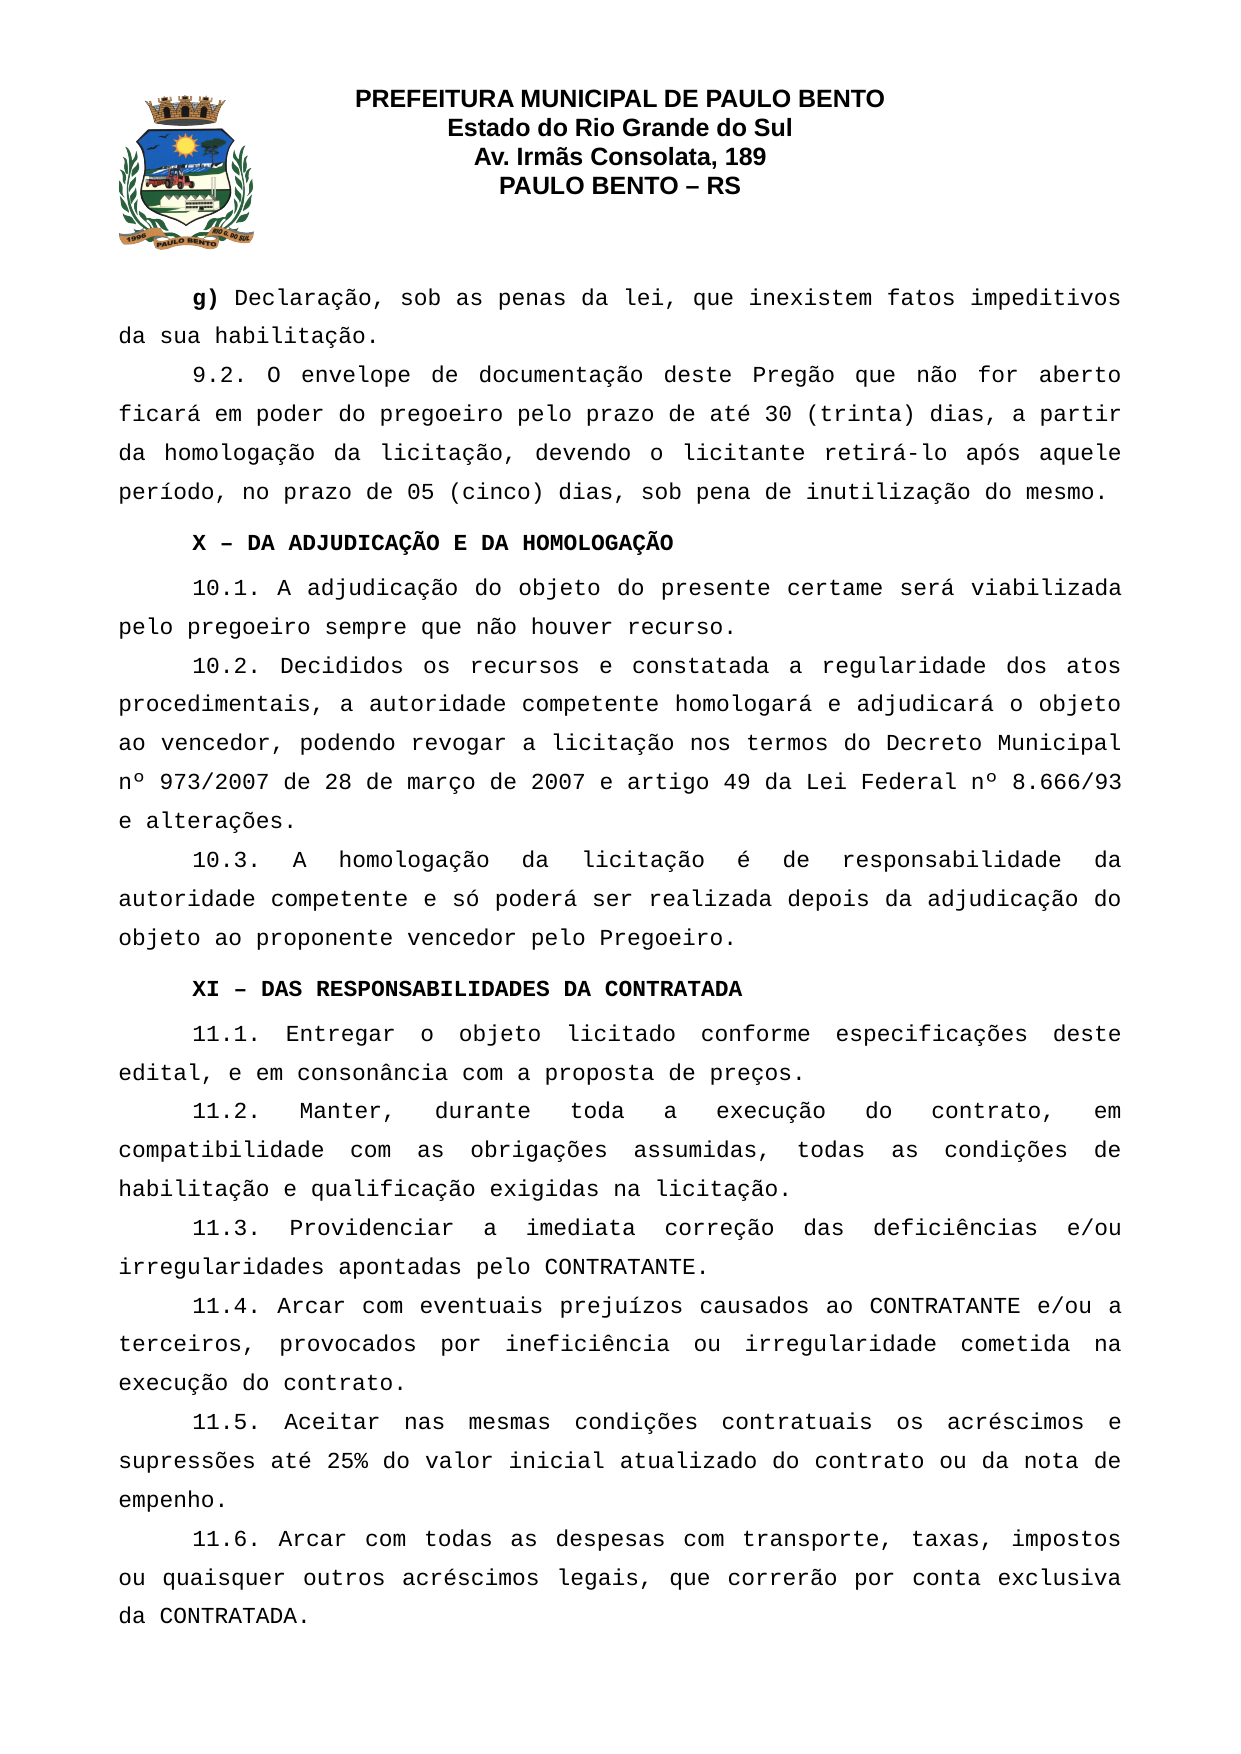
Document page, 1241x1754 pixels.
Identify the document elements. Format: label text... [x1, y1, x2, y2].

text 11.3. Providenciar a imediata correção das deficiências e/ou irregularidades apontadas pelo CONTRATANTE. [118, 1216, 1122, 1281]
text X – DA ADJUDICAÇÃO E DA HOMOLOGAÇÃO [118, 531, 1122, 557]
text 11.2. Manter, durante toda a execução do contrato, em compatibilidade com as obrigações assumidas, todas as condições de habilitação e qualificação exigidas na licitação. [118, 1100, 1122, 1203]
text 10.2. Decididos os recursos e constatada a regularidade dos atos procedimentais, a autoridade competente homologará e adjudicará o objeto ao vencedor, podendo revogar a licitação nos termos do Decreto Municipal nº 973/2007 de 28 de março de 2007 e artigo 49 da Lei Federal nº 8.666/93 e alterações. [118, 654, 1122, 835]
text 11.5. Aceitar nas mesmas condições contratuais os acréscimos e supressões até 25% do valor inicial atualizado do contrato ou da nota de empenho. [118, 1411, 1122, 1514]
text 10.1. A adjudicação do objeto do presente certame será viabilizada pelo pregoeiro sempre que não houver recurso. [118, 576, 1122, 641]
text 11.1. Entregar o objeto licitado conforme especificações deste edital, e em consonância com a proposta de preços. [118, 1022, 1122, 1087]
text 10.3. A homologação da licitação é de responsabilidade da autoridade competente e só poderá ser realizada depois da adjudicação do objeto ao proponente vencedor pelo Pregoeiro. [118, 848, 1122, 952]
picture [118, 95, 254, 250]
text 11.4. Arcar com eventuais prejuízos causados ao CONTRATANTE e/ou a terceiros, provocados por ineficiência ou irregularidade cometida na execução do contrato. [118, 1294, 1122, 1398]
text g) Declaração, sob as penas da lei, que inexistem fatos impeditivos da sua habilitação. [118, 286, 1122, 351]
text XI – DAS RESPONSABILIDADES DA CONTRATADA [118, 977, 1122, 1003]
text 11.6. Arcar com todas as despesas com transporte, taxas, impostos ou quaisquer outros acréscimos legais, que correrão por conta exclusiva da CONTRATADA. [118, 1527, 1122, 1631]
text 9.2. O envelope de documentação deste Pregão que não for aberto ficará em poder do pregoeiro pelo prazo de até 30 (trinta) dias, a partir da homologação da licitação, devendo o licitante retirá-lo após aquele período, no prazo de 05 (cinco) dias, sob pena de inutilização do mesmo. [118, 364, 1122, 506]
